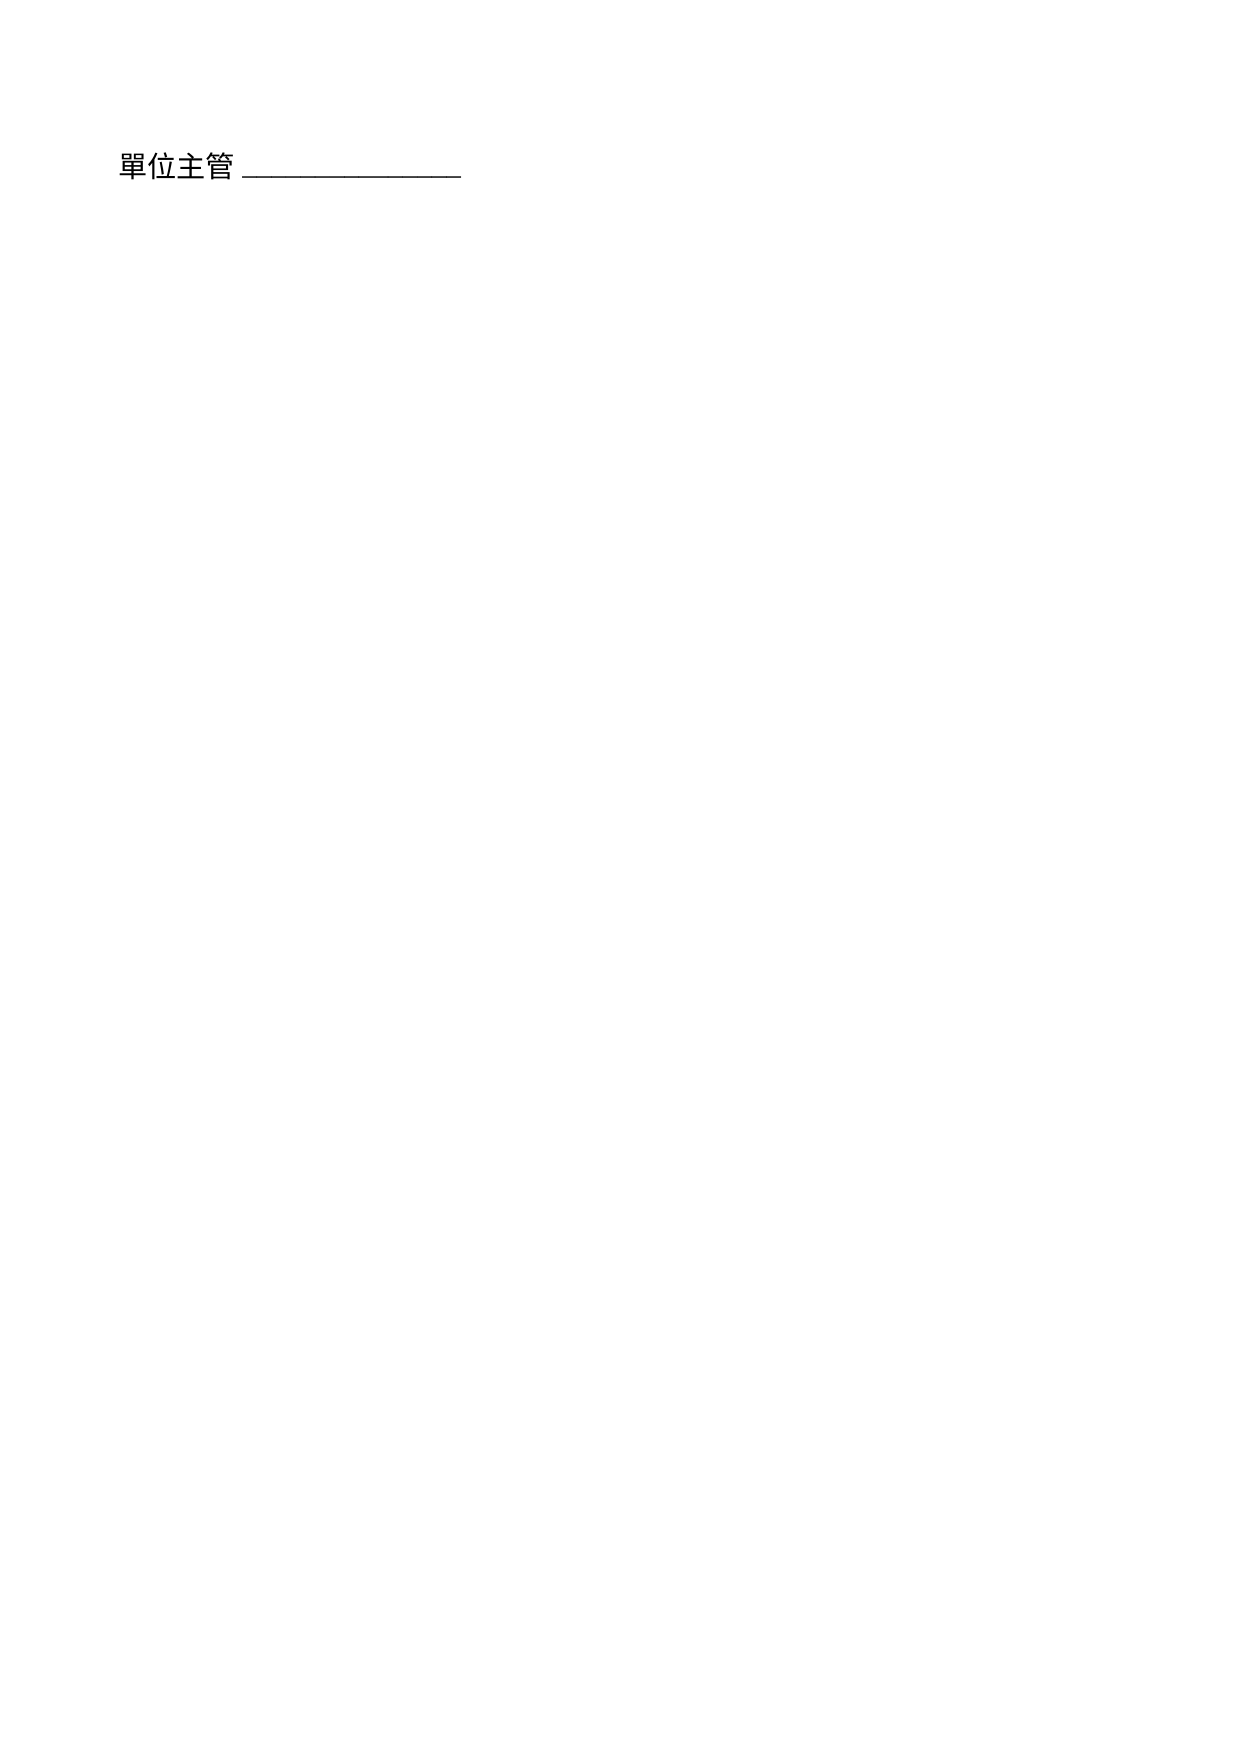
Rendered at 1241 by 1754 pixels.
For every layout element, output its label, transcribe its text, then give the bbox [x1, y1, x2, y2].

text 單位主管 _______________ [118, 127, 1122, 202]
